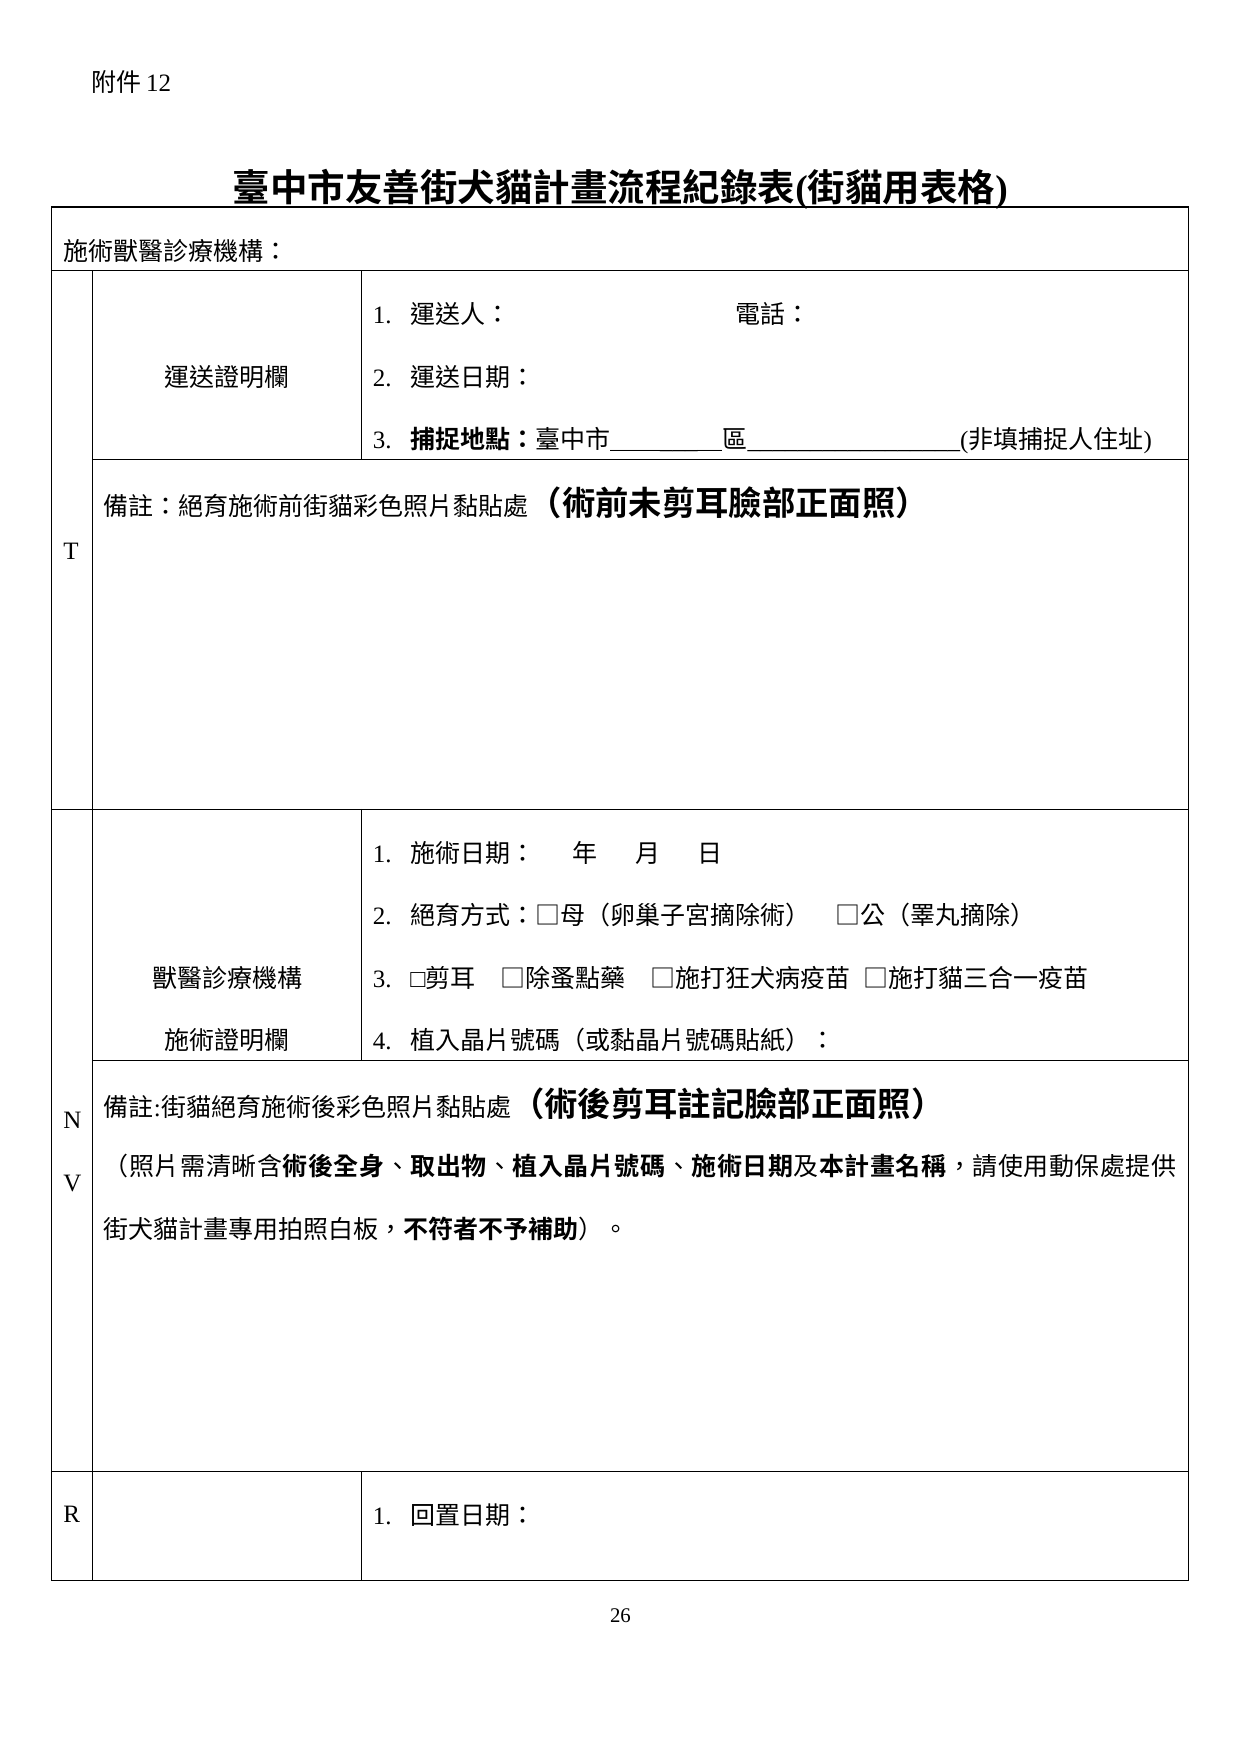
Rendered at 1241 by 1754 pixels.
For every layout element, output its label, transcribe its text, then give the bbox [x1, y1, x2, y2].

table_cell 回置日期： 回置地點：□同上，或其他地點：______________________________ 運送人：□同上，或其他運送人：___________電話：_____________ [362, 1472, 1188, 1580]
text 附件12 [91, 62, 207, 94]
table_cell 獸醫診療機構 施術證明欄 [93, 810, 361, 1060]
table_cell [1159, 271, 1188, 458]
table_cell 施術日期： 年 月 日 絕育方式：□母（卵巢子宮摘除術） □公（睪丸摘除） □剪耳 □除蚤點藥 □施打狂犬病疫苗 □施打貓三合一疫苗 植入晶片號碼（或黏晶片號碼貼紙）： [362, 810, 1188, 1060]
table_cell 運送證明欄 [93, 271, 361, 458]
table_cell 運送人： 電話： 運送日期： 捕捉地點：臺中市＿＿___＿區_________________(非填捕捉人住址) [362, 271, 1159, 458]
table_cell R [52, 1472, 92, 1580]
table_cell [93, 1472, 361, 1580]
text 臺中市友善街犬貓計畫流程紀錄表(街貓用表格) [75, 144, 1165, 206]
text [76, 54, 222, 101]
table_cell N V [52, 810, 92, 1471]
table_cell 備註：絕育施術前街貓彩色照片黏貼處（術前未剪耳臉部正面照） [93, 460, 1188, 809]
table_header 施術獸醫診療機構： [52, 208, 1188, 270]
table_cell T [52, 271, 92, 809]
table_cell 備註:街貓絕育施術後彩色照片黏貼處（術後剪耳註記臉部正面照） （照片需清晰含術後全身、取出物、植入晶片號碼、施術日期及本計畫名稱，請使用動保處提供街犬貓計畫專用拍照白板，不符者不予補助）。 [93, 1061, 1188, 1471]
